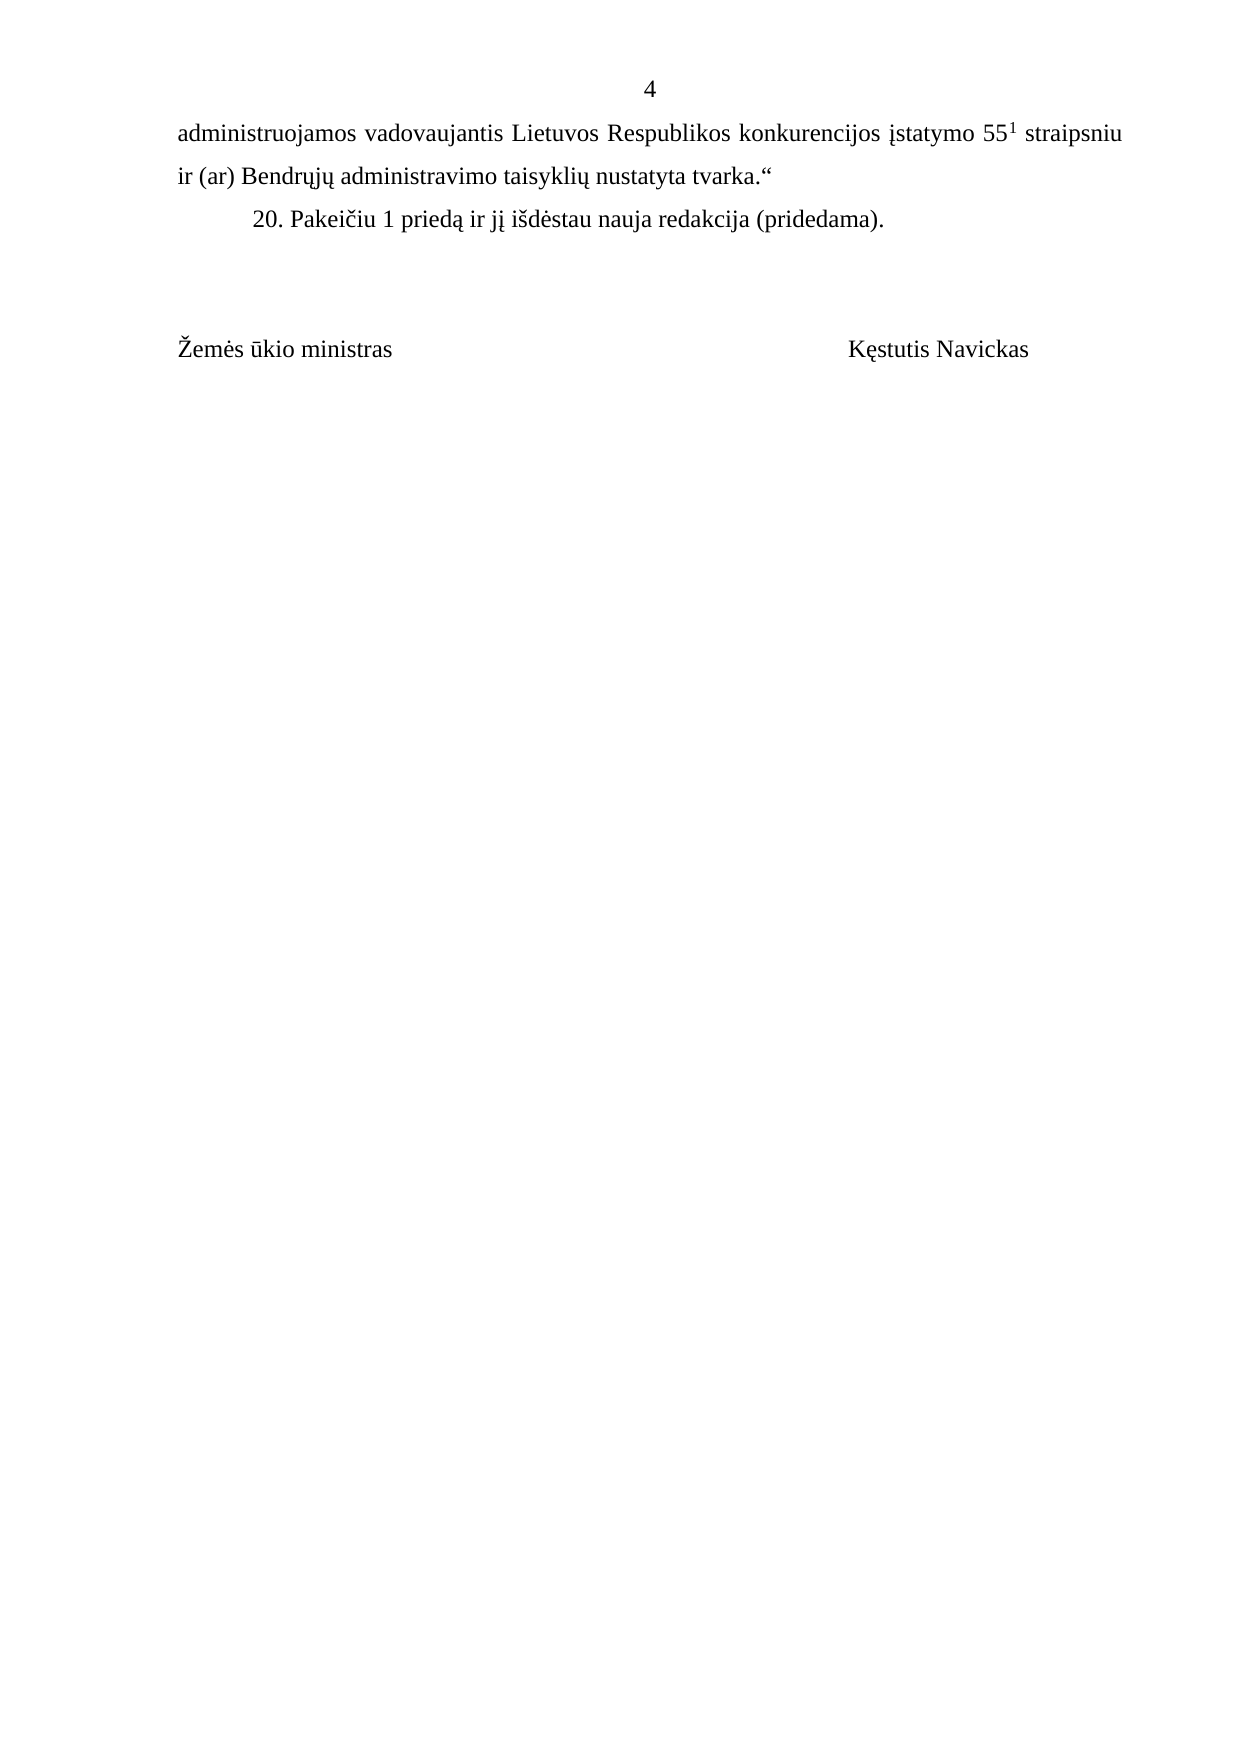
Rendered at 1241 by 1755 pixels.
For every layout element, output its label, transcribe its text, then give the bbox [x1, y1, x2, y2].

text 20. Pakeičiu 1 priedą ir jį išdėstau nauja redakcija (pridedama). [177, 204, 1122, 233]
text administruojamos vadovaujantis Lietuvos Respublikos konkurencijos įstatymo 551 straipsniu ir (ar) Bendrųjų administravimo taisyklių nustatyta tvarka.“ [177, 118, 1122, 190]
text Žemės ūkio ministras Kęstutis Navickas [177, 334, 1122, 362]
